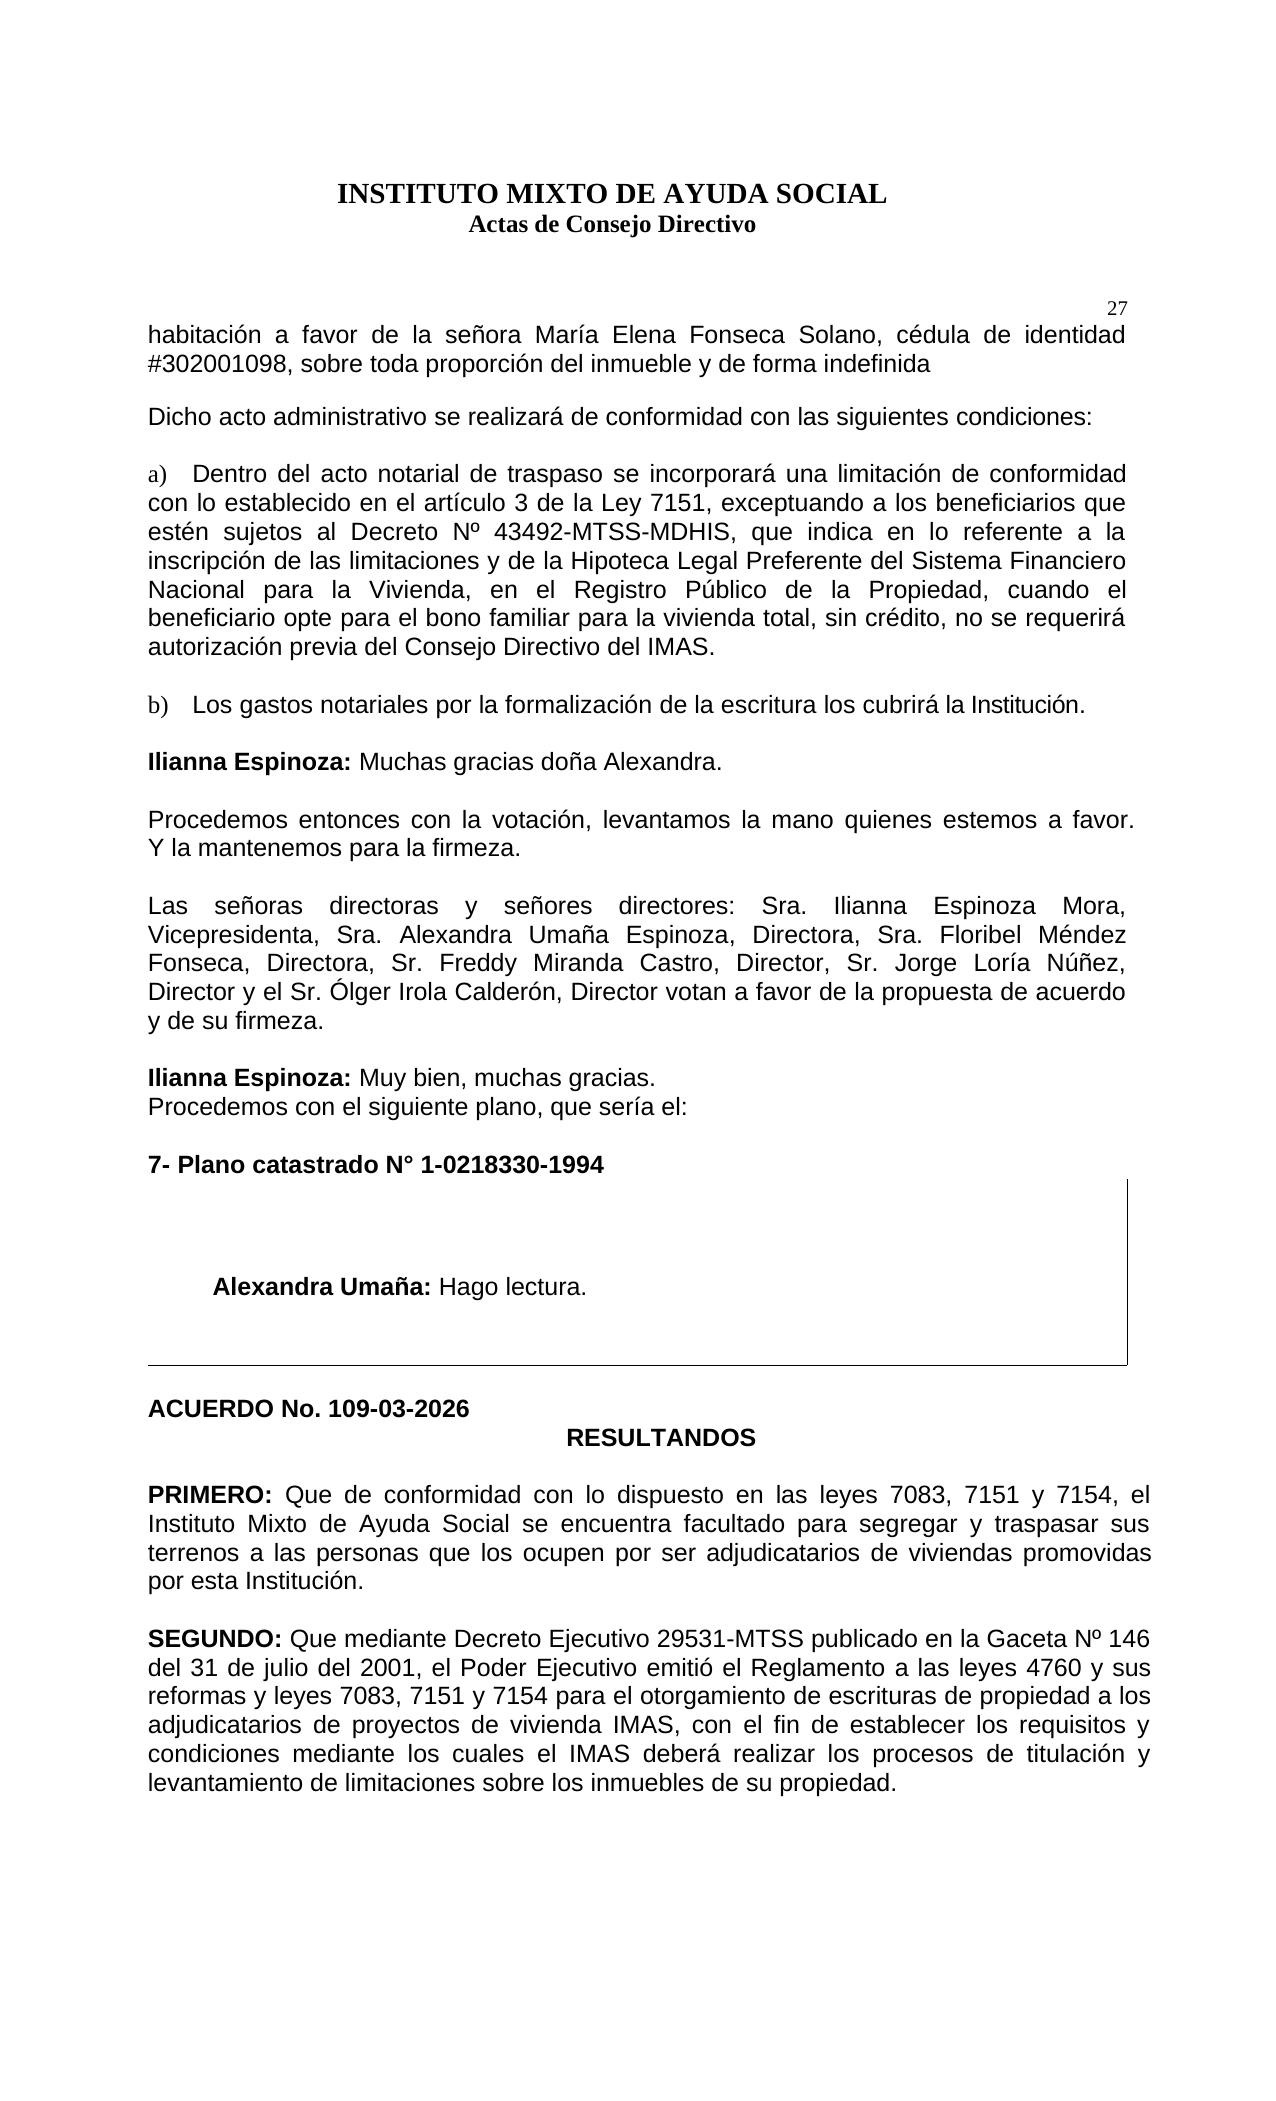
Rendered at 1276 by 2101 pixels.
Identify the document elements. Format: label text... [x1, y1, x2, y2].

text Procedemos con el siguiente plano, que sería el: [148, 1092, 1127, 1121]
text ACUERDO No. 109-03-2026 [148, 1394, 1127, 1423]
text habitación a favor de la señora María Elena Fonseca Solano, cédula de identidad #302001098, sobre toda proporción del inmueble y de forma indefinida [148, 320, 1127, 378]
text Ilianna Espinoza: Muchas gracias doña Alexandra. [148, 747, 1137, 776]
text Ilianna Espinoza: Muy bien, muchas gracias. [148, 1063, 1127, 1092]
text Alexandra Umaña: Hago lectura. [148, 1272, 1127, 1365]
list Dentro del acto notarial de traspaso se incorporará una limitación de conformidad con lo establecido en el artículo 3 de la Ley 7151, exceptuando a los beneficiarios que estén sujetos al Decreto Nº 43492-MTSS-MDHIS, que indica en lo referente a la inscripción de las limitaciones y de la Hipoteca Legal Preferente del Sistema Financiero Nacional para la Vivienda, en el Registro Público de la Propiedad, cuando el beneficiario opte para el bono familiar para la vivienda total, sin crédito, no se requerirá autorización previa del Consejo Directivo del IMAS. [148, 459, 1127, 661]
text Las señoras directoras y señores directores: Sra. Ilianna Espinoza Mora, Vicepresidenta, Sra. Alexandra Umaña Espinoza, Directora, Sra. Floribel Méndez Fonseca, Directora, Sr. Freddy Miranda Castro, Director, Sr. Jorge Loría Núñez, Director y el Sr. Ólger Irola Calderón, Director votan a favor de la propuesta de acuerdo y de su firmeza. [148, 891, 1127, 1035]
text Dicho acto administrativo se realizará de conformidad con las siguientes condiciones: [148, 402, 1127, 431]
text Procedemos entonces con la votación, levantamos la mano quienes estemos a favor. Y la mantenemos para la firmeza. [148, 805, 1137, 862]
text 7- Plano catastrado N° 1-0218330-1994 [148, 1150, 1127, 1178]
text PRIMERO: Que de conformidad con lo dispuesto en las leyes 7083, 7151 y 7154, el Instituto Mixto de Ayuda Social se encuentra facultado para segregar y traspasar sus terrenos a las personas que los ocupen por ser adjudicatarios de viviendas promovidas por esta Institución. [148, 1480, 1152, 1595]
list Los gastos notariales por la formalización de la escritura los cubrirá la Institución. [148, 689, 1127, 718]
text SEGUNDO: Que mediante Decreto Ejecutivo 29531-MTSS publicado en la Gaceta Nº 146 del 31 de julio del 2001, el Poder Ejecutivo emitió el Reglamento a las leyes 4760 y sus reformas y leyes 7083, 7151 y 7154 para el otorgamiento de escrituras de propiedad a los adjudicatarios de proyectos de vivienda IMAS, con el fin de establecer los requisitos y condiciones mediante los cuales el IMAS deberá realizar los procesos de titulación y levantamiento de limitaciones sobre los inmuebles de su propiedad. [148, 1624, 1152, 1796]
text RESULTANDOS [148, 1423, 1181, 1451]
